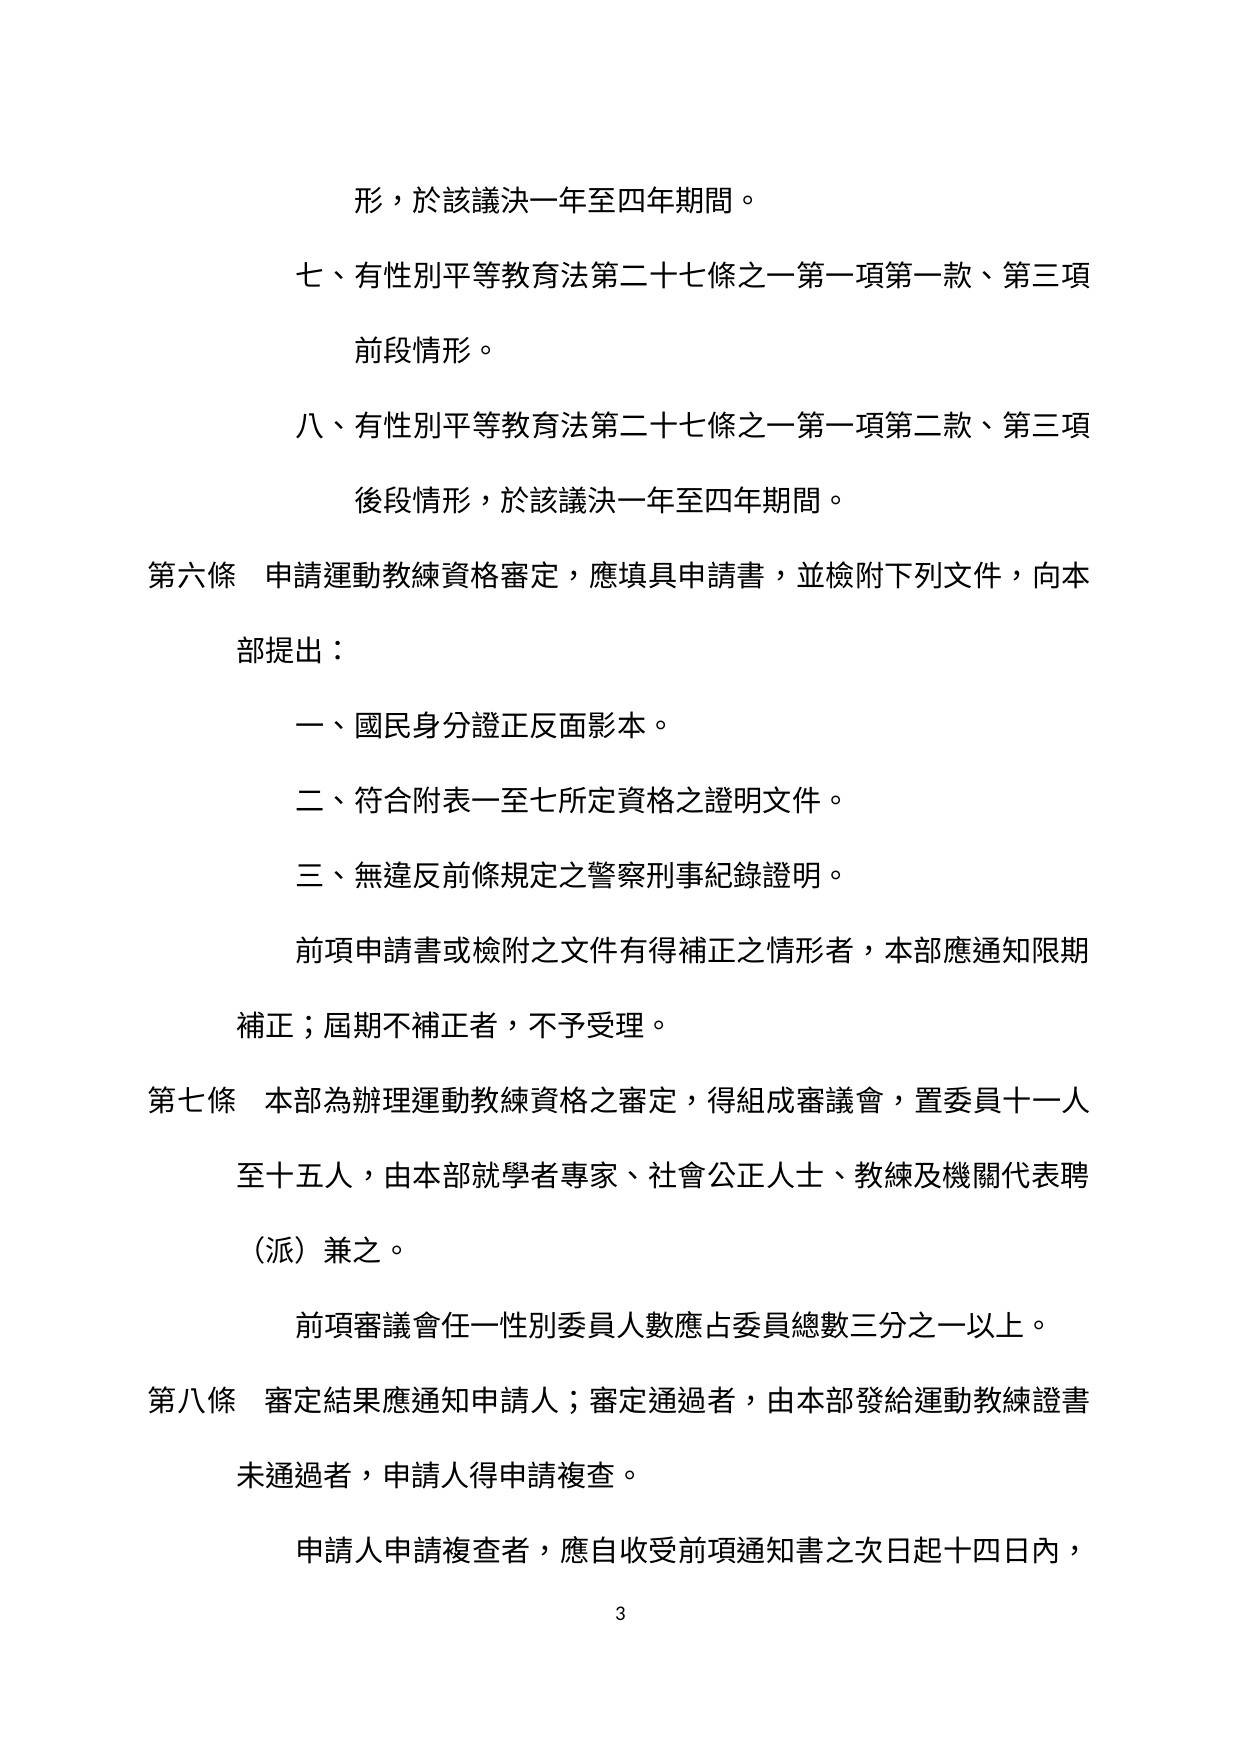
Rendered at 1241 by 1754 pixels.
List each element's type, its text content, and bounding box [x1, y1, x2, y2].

text 八、 有性別平等教育法第二十七條之一第一項第二款、第三項後段情形，於該議決一年至四年期間。 [295, 386, 1092, 536]
text 形，於該議決一年至四年期間。 [295, 161, 1092, 236]
text 前項申請書或檢附之文件有得補正之情形者，本部應通知限期補正；屆期不補正者，不予受理。 [236, 911, 1092, 1061]
text 申請人申請複查者，應自收受前項通知書之次日起十四日內， [236, 1511, 1092, 1586]
text 二、 符合附表一至七所定資格之證明文件。 [295, 761, 1092, 836]
text 三、 無違反前條規定之警察刑事紀錄證明。 [295, 836, 1092, 911]
text 第七條 本部為辦理運動教練資格之審定，得組成審議會，置委員十一人至十五人，由本部就學者專家、社會公正人士、教練及機關代表聘（派）兼之。 [148, 1061, 1092, 1286]
text 第八條 審定結果應通知申請人；審定通過者，由本部發給運動教練證書；未通過者，申請人得申請複查。 [148, 1361, 1092, 1511]
text 七、 有性別平等教育法第二十七條之一第一項第一款、第三項前段情形。 [295, 236, 1092, 386]
text 第六條 申請運動教練資格審定，應填具申請書，並檢附下列文件，向本部提出： [148, 536, 1092, 686]
text 一、 國民身分證正反面影本。 [295, 686, 1092, 761]
text 前項審議會任一性別委員人數應占委員總數三分之一以上。 [236, 1286, 1092, 1361]
